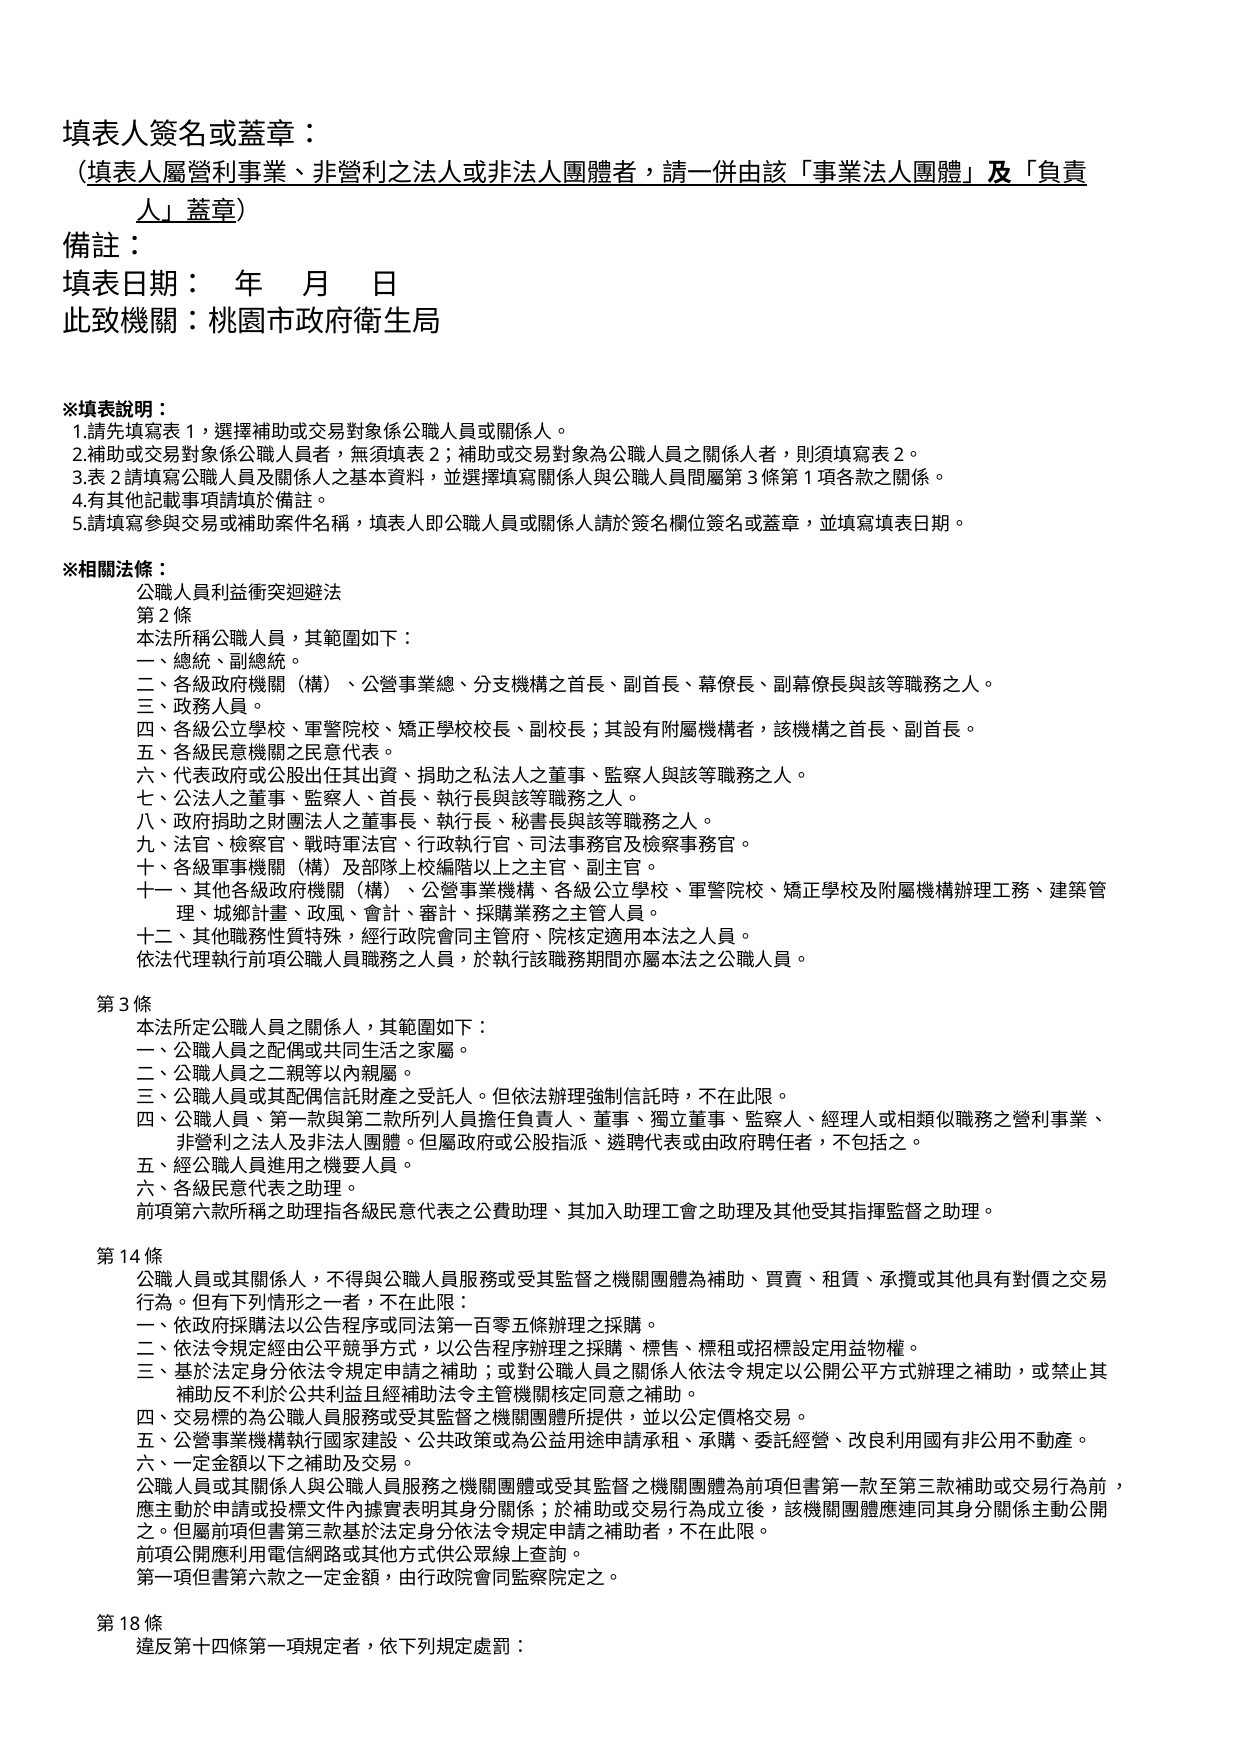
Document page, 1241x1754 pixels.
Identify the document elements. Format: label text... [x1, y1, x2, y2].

text 5.請填寫參與交易或補助案件名稱，填表人即公職人員或關係人請於簽名欄位簽名或蓋章，並填寫填表日期。 [62, 512, 1204, 535]
text 六、一定金額以下之補助及交易。 [136, 1452, 1110, 1475]
text 4.有其他記載事項請填於備註。 [62, 489, 1204, 512]
text 十二、其他職務性質特殊，經行政院會同主管府、院核定適用本法之人員。 [136, 925, 1110, 948]
text 備註： [62, 227, 1110, 264]
text 第14條 [62, 1246, 1204, 1268]
text 1.請先填寫表1，選擇補助或交易對象係公職人員或關係人。 [62, 421, 1204, 443]
text 二、依法令規定經由公平競爭方式，以公告程序辦理之採購、標售、標租或招標設定用益物權。 [136, 1337, 1110, 1360]
text 四、公職人員、第一款與第二款所列人員擔任負責人、董事、獨立董事、監察人、經理人或相類似職務之營利事業、非營利之法人及非法人團體。但屬政府或公股指派、遴聘代表或由政府聘任者，不包括之。 [136, 1108, 1110, 1154]
text 五、經公職人員進用之機要人員。 [136, 1154, 1110, 1177]
text ※填表說明： [62, 398, 1110, 421]
text ※相關法條： [62, 558, 1204, 581]
text 十一、其他各級政府機關（構）、公營事業機構、各級公立學校、軍警院校、矯正學校及附屬機構辦理工務、建築管理、城鄉計畫、政風、會計、審計、採購業務之主管人員。 [136, 879, 1110, 925]
text 六、各級民意代表之助理。 [136, 1177, 1110, 1200]
text 二、各級政府機關（構）、公營事業總、分支機構之首長、副首長、幕僚長、副幕僚長與該等職務之人。 [136, 673, 1110, 696]
text 八、政府捐助之財團法人之董事長、執行長、秘書長與該等職務之人。 [136, 810, 1110, 833]
text 三、政務人員。 [136, 696, 1110, 718]
text 本法所定公職人員之關係人，其範圍如下： [136, 1016, 1110, 1039]
text 十、各級軍事機關（構）及部隊上校編階以上之主官、副主官。 [136, 856, 1110, 879]
text 三、公職人員或其配偶信託財產之受託人。但依法辦理強制信託時，不在此限。 [136, 1085, 1110, 1108]
text 第3條 [62, 993, 1204, 1016]
text 第2條 [136, 604, 1110, 627]
text 填表人簽名或蓋章： [62, 114, 1110, 152]
text 九、法官、檢察官、戰時軍法官、行政執行官、司法事務官及檢察事務官。 [136, 833, 1110, 856]
text 公職人員利益衝突迴避法 [136, 581, 1110, 604]
text （填表人屬營利事業、非營利之法人或非法人團體者，請一併由該「事業法人團體」及「負責人」蓋章） [62, 152, 1110, 227]
text 前項公開應利用電信網路或其他方式供公眾線上查詢。 [136, 1543, 1110, 1566]
text 一、依政府採購法以公告程序或同法第一百零五條辦理之採購。 [136, 1314, 1110, 1337]
text 六、代表政府或公股出任其出資、捐助之私法人之董事、監察人與該等職務之人。 [136, 764, 1110, 787]
text 依法代理執行前項公職人員職務之人員，於執行該職務期間亦屬本法之公職人員。 [136, 948, 1110, 971]
text 此致機關：桃園市政府衛生局 [62, 302, 1110, 339]
text 五、各級民意機關之民意代表。 [136, 741, 1110, 764]
text 填表日期： 年 月 日 [62, 264, 1110, 302]
text 第18條 [62, 1612, 1204, 1635]
text 本法所稱公職人員，其範圍如下： [136, 627, 1110, 650]
text 2.補助或交易對象係公職人員者，無須填表2；補助或交易對象為公職人員之關係人者，則須填寫表2。 [62, 443, 1204, 466]
text 五、公營事業機構執行國家建設、公共政策或為公益用途申請承租、承購、委託經營、改良利用國有非公用不動產。 [136, 1429, 1110, 1452]
text 違反第十四條第一項規定者，依下列規定處罰： [136, 1635, 1110, 1658]
text 一、總統、副總統。 [136, 650, 1110, 673]
text 三、基於法定身分依法令規定申請之補助；或對公職人員之關係人依法令規定以公開公平方式辦理之補助，或禁止其補助反不利於公共利益且經補助法令主管機關核定同意之補助。 [136, 1360, 1110, 1406]
text 前項第六款所稱之助理指各級民意代表之公費助理、其加入助理工會之助理及其他受其指揮監督之助理。 [136, 1200, 1110, 1223]
text 公職人員或其關係人與公職人員服務之機關團體或受其監督之機關團體為前項但書第一款至第三款補助或交易行為前，應主動於申請或投標文件內據實表明其身分關係；於補助或交易行為成立後，該機關團體應連同其身分關係主動公開之。但屬前項但書第三款基於法定身分依法令規定申請之補助者，不在此限。 [136, 1475, 1110, 1543]
text 四、各級公立學校、軍警院校、矯正學校校長、副校長；其設有附屬機構者，該機構之首長、副首長。 [136, 718, 1110, 741]
text 七、公法人之董事、監察人、首長、執行長與該等職務之人。 [136, 787, 1110, 810]
text 第一項但書第六款之一定金額，由行政院會同監察院定之。 [136, 1566, 1110, 1589]
text 公職人員或其關係人，不得與公職人員服務或受其監督之機關團體為補助、買賣、租賃、承攬或其他具有對價之交易行為。但有下列情形之一者，不在此限： [136, 1268, 1110, 1314]
text 四、交易標的為公職人員服務或受其監督之機關團體所提供，並以公定價格交易。 [136, 1406, 1110, 1429]
text 一、公職人員之配偶或共同生活之家屬。 [136, 1039, 1110, 1062]
text 3.表2請填寫公職人員及關係人之基本資料，並選擇填寫關係人與公職人員間屬第3條第1項各款之關係。 [62, 466, 1204, 489]
text 二、公職人員之二親等以內親屬。 [136, 1062, 1110, 1085]
